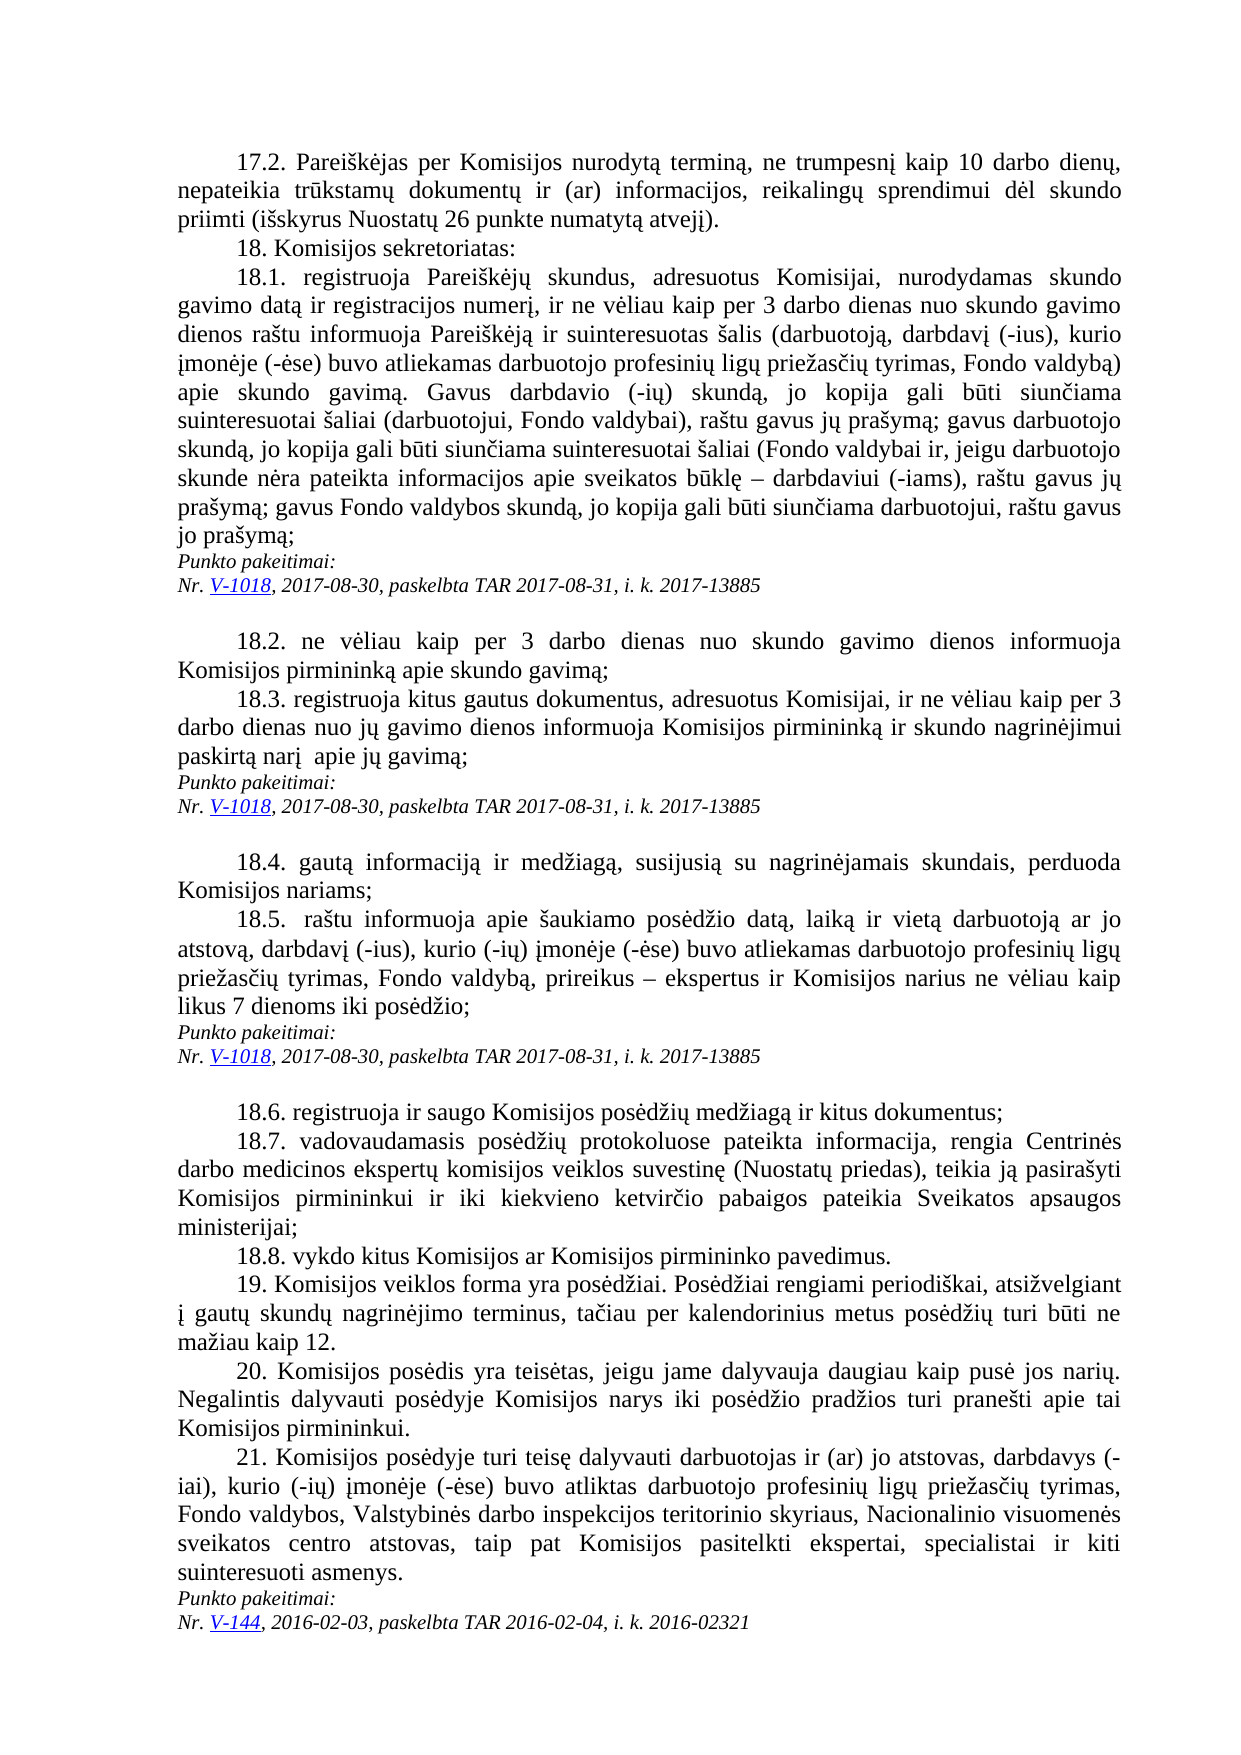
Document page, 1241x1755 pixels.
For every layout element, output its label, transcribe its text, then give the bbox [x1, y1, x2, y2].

text 21. Komisijos posėdyje turi teisę dalyvauti darbuotojas ir (ar) jo atstovas, darbdavys (-iai), kurio (-ių) įmonėje (-ėse) buvo atliktas darbuotojo profesinių ligų priežasčių tyrimas, Fondo valdybos, Valstybinės darbo inspekcijos teritorinio skyriaus, Nacionalinio visuomenės sveikatos centro atstovas, taip pat Komisijos pasitelkti ekspertai, specialistai ir kiti suinteresuoti asmenys. [177, 1442, 1122, 1586]
text 18.3. registruoja kitus gautus dokumentus, adresuotus Komisijai, ir ne vėliau kaip per 3 darbo dienas nuo jų gavimo dienos informuoja Komisijos pirmininką ir skundo nagrinėjimui paskirtą narį apie jų gavimą; [177, 684, 1122, 770]
text 18.8. vykdo kitus Komisijos ar Komisijos pirmininko pavedimus. [177, 1241, 1122, 1269]
text Nr. V-1018, 2017-08-30, paskelbta TAR 2017-08-31, i. k. 2017-13885 [177, 1044, 1122, 1068]
text Punkto pakeitimai: [177, 1020, 1122, 1044]
text 18.4. gautą informaciją ir medžiagą, susijusią su nagrinėjamais skundais, perduoda Komisijos nariams; [177, 847, 1122, 904]
text 18.6. registruoja ir saugo Komisijos posėdžių medžiagą ir kitus dokumentus; [177, 1097, 1122, 1126]
text 18.5. raštu informuoja apie šaukiamo posėdžio datą, laiką ir vietą darbuotoją ar jo atstovą, darbdavį (-ius), kurio (-ių) įmonėje (-ėse) buvo atliekamas darbuotojo profesinių ligų priežasčių tyrimas, Fondo valdybą, prireikus – ekspertus ir Komisijos narius ne vėliau kaip likus 7 dienoms iki posėdžio; [177, 904, 1122, 1020]
text 19. Komisijos veiklos forma yra posėdžiai. Posėdžiai rengiami periodiškai, atsižvelgiant į gautų skundų nagrinėjimo terminus, tačiau per kalendorinius metus posėdžių turi būti ne mažiau kaip 12. [177, 1269, 1122, 1356]
text 18. Komisijos sekretoriatas: [177, 233, 1122, 262]
text 20. Komisijos posėdis yra teisėtas, jeigu jame dalyvauja daugiau kaip pusė jos narių. Negalintis dalyvauti posėdyje Komisijos narys iki posėdžio pradžios turi pranešti apie tai Komisijos pirmininkui. [177, 1356, 1122, 1442]
text 18.7. vadovaudamasis posėdžių protokoluose pateikta informacija, rengia Centrinės darbo medicinos ekspertų komisijos veiklos suvestinę (Nuostatų priedas), teikia ją pasirašyti Komisijos pirmininkui ir iki kiekvieno ketvirčio pabaigos pateikia Sveikatos apsaugos ministerijai; [177, 1126, 1122, 1241]
text Nr. V-144, 2016-02-03, paskelbta TAR 2016-02-04, i. k. 2016-02321 [177, 1610, 1122, 1634]
text 18.1. registruoja Pareiškėjų skundus, adresuotus Komisijai, nurodydamas skundo gavimo datą ir registracijos numerį, ir ne vėliau kaip per 3 darbo dienas nuo skundo gavimo dienos raštu informuoja Pareiškėją ir suinteresuotas šalis (darbuotoją, darbdavį (-ius), kurio įmonėje (-ėse) buvo atliekamas darbuotojo profesinių ligų priežasčių tyrimas, Fondo valdybą) apie skundo gavimą. Gavus darbdavio (-ių) skundą, jo kopija gali būti siunčiama suinteresuotai šaliai (darbuotojui, Fondo valdybai), raštu gavus jų prašymą; gavus darbuotojo skundą, jo kopija gali būti siunčiama suinteresuotai šaliai (Fondo valdybai ir, jeigu darbuotojo skunde nėra pateikta informacijos apie sveikatos būklę – darbdaviui (-iams), raštu gavus jų prašymą; gavus Fondo valdybos skundą, jo kopija gali būti siunčiama darbuotojui, raštu gavus jo prašymą; [177, 262, 1122, 549]
text Punkto pakeitimai: [177, 770, 1122, 794]
text 18.2. ne vėliau kaip per 3 darbo dienas nuo skundo gavimo dienos informuoja Komisijos pirmininką apie skundo gavimą; [177, 626, 1122, 684]
text Nr. V-1018, 2017-08-30, paskelbta TAR 2017-08-31, i. k. 2017-13885 [177, 573, 1122, 597]
text Punkto pakeitimai: [177, 549, 1122, 573]
text Punkto pakeitimai: [177, 1586, 1122, 1610]
text Nr. V-1018, 2017-08-30, paskelbta TAR 2017-08-31, i. k. 2017-13885 [177, 794, 1122, 818]
text 17.2. Pareiškėjas per Komisijos nurodytą terminą, ne trumpesnį kaip 10 darbo dienų, nepateikia trūkstamų dokumentų ir (ar) informacijos, reikalingų sprendimui dėl skundo priimti (išskyrus Nuostatų 26 punkte numatytą atvejį). [177, 147, 1122, 233]
